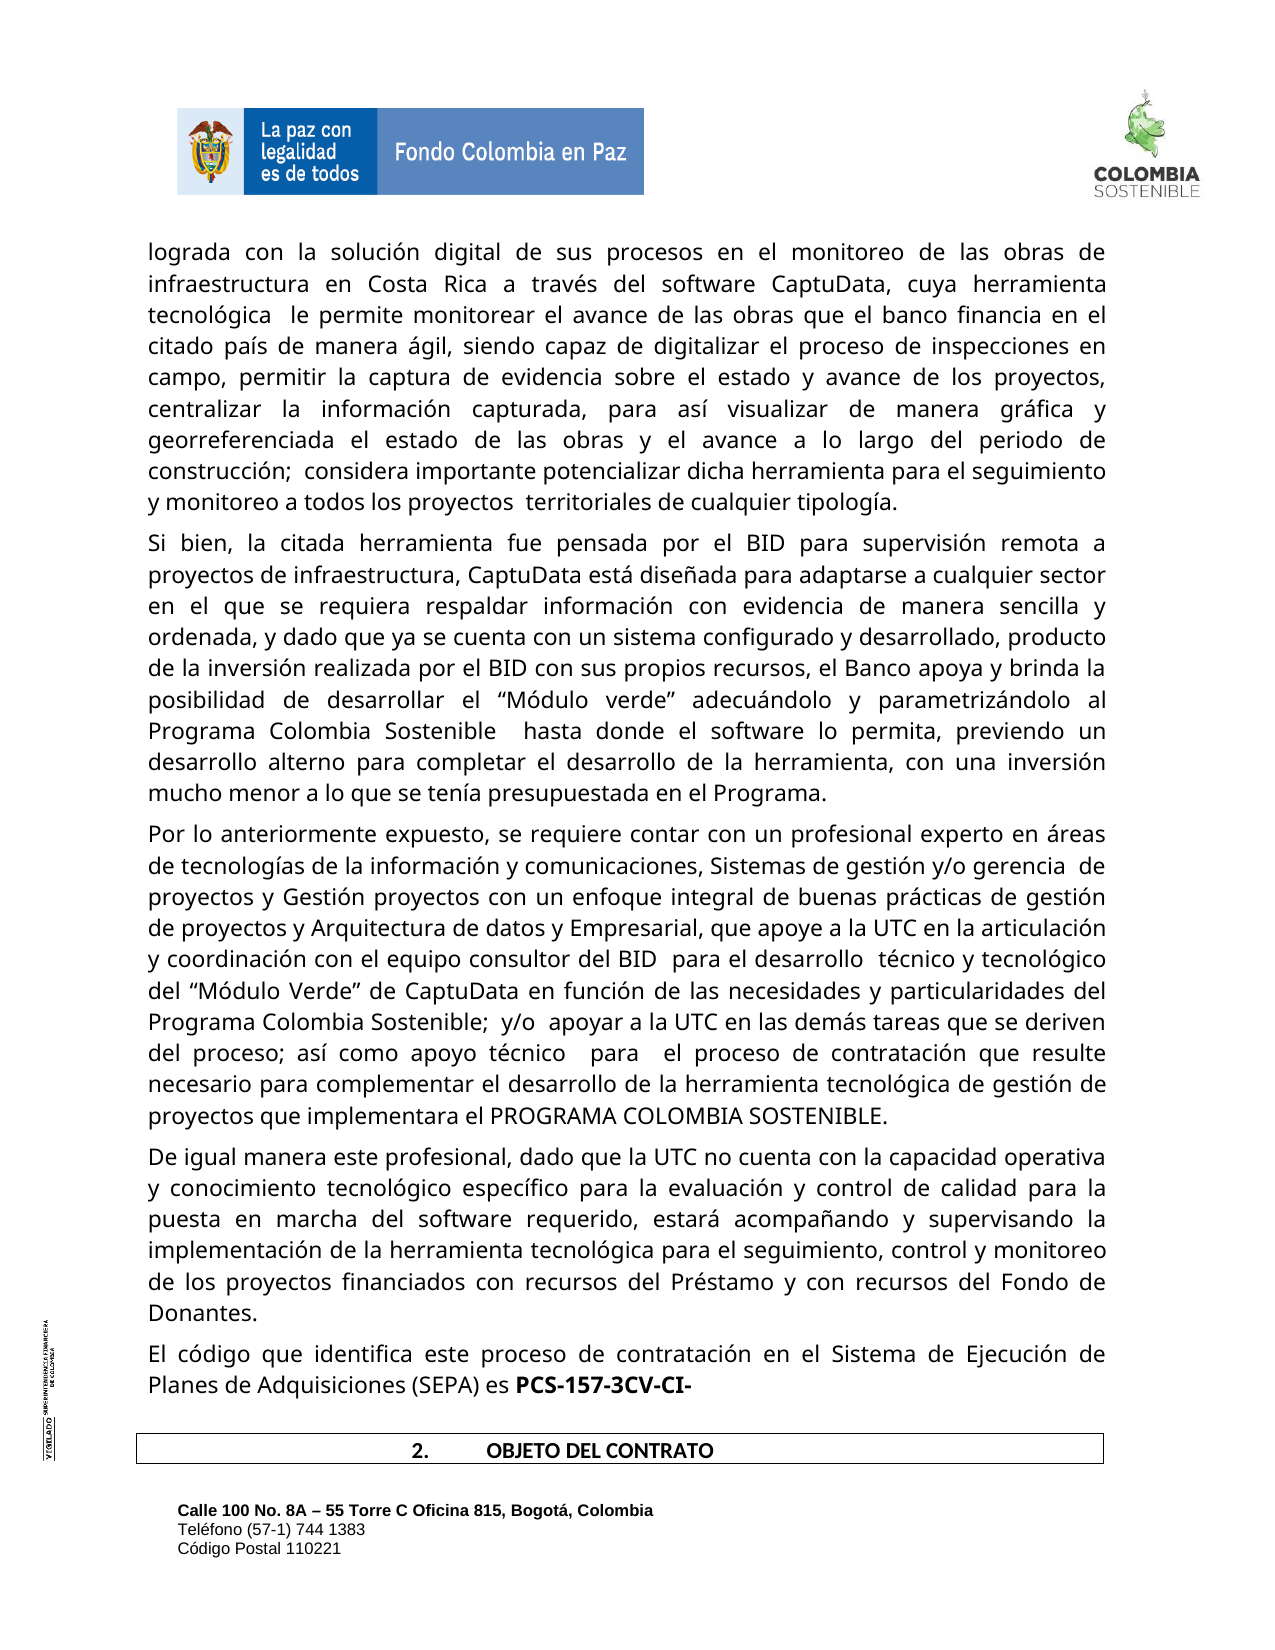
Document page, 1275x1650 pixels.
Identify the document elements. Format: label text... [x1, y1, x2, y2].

text 2. OBJETO DEL CONTRATO [411, 1436, 1103, 1463]
text El código que identifica este proceso de contratación en el Sistema de Ejecución de Planes de Adquisiciones (SEPA) es PCS-157-3CV-CI- [148, 1338, 1107, 1400]
text lograda con la solución digital de sus procesos en el monitoreo de las obras de infraestructura en Costa Rica a través del software CaptuData, cuya herramienta tecnológica le permite monitorear el avance de las obras que el banco financia en el citado país de manera ágil, siendo capaz de digitalizar el proceso de inspecciones en campo, permitir la captura de evidencia sobre el estado y avance de los proyectos, centralizar la información capturada, para así visualizar de manera gráfica y georreferenciada el estado de las obras y el avance a lo largo del periodo de construcción; considera importante potencializar dicha herramienta para el seguimiento y monitoreo a todos los proyectos territoriales de cualquier tipología. [148, 236, 1107, 517]
text Por lo anteriormente expuesto, se requiere contar con un profesional experto en áreas de tecnologías de la información y comunicaciones, Sistemas de gestión y/o gerencia de proyectos y Gestión proyectos con un enfoque integral de buenas prácticas de gestión de proyectos y Arquitectura de datos y Empresarial, que apoye a la UTC en la articulación y coordinación con el equipo consultor del BID para el desarrollo técnico y tecnológico del “Módulo Verde” de CaptuData en función de las necesidades y particularidades del Programa Colombia Sostenible; y/o apoyar a la UTC en las demás tareas que se deriven del proceso; así como apoyo técnico para el proceso de contratación que resulte necesario para complementar el desarrollo de la herramienta tecnológica de gestión de proyectos que implementara el PROGRAMA COLOMBIA SOSTENIBLE. [148, 818, 1107, 1131]
text Si bien, la citada herramienta fue pensada por el BID para supervisión remota a proyectos de infraestructura, CaptuData está diseñada para adaptarse a cualquier sector en el que se requiera respaldar información con evidencia de manera sencilla y ordenada, y dado que ya se cuenta con un sistema configurado y desarrollado, producto de la inversión realizada por el BID con sus propios recursos, el Banco apoya y brinda la posibilidad de desarrollar el “Módulo verde” adecuándolo y parametrizándolo al Programa Colombia Sostenible hasta donde el software lo permita, previendo un desarrollo alterno para completar el desarrollo de la herramienta, con una inversión mucho menor a lo que se tenía presupuestada en el Programa. [148, 527, 1107, 808]
text De igual manera este profesional, dado que la UTC no cuenta con la capacidad operativa y conocimiento tecnológico específico para la evaluación y control de calidad para la puesta en marcha del software requerido, estará acompañando y supervisando la implementación de la herramienta tecnológica para el seguimiento, control y monitoreo de los proyectos financiados con recursos del Préstamo y con recursos del Fondo de Donantes. [148, 1141, 1107, 1328]
